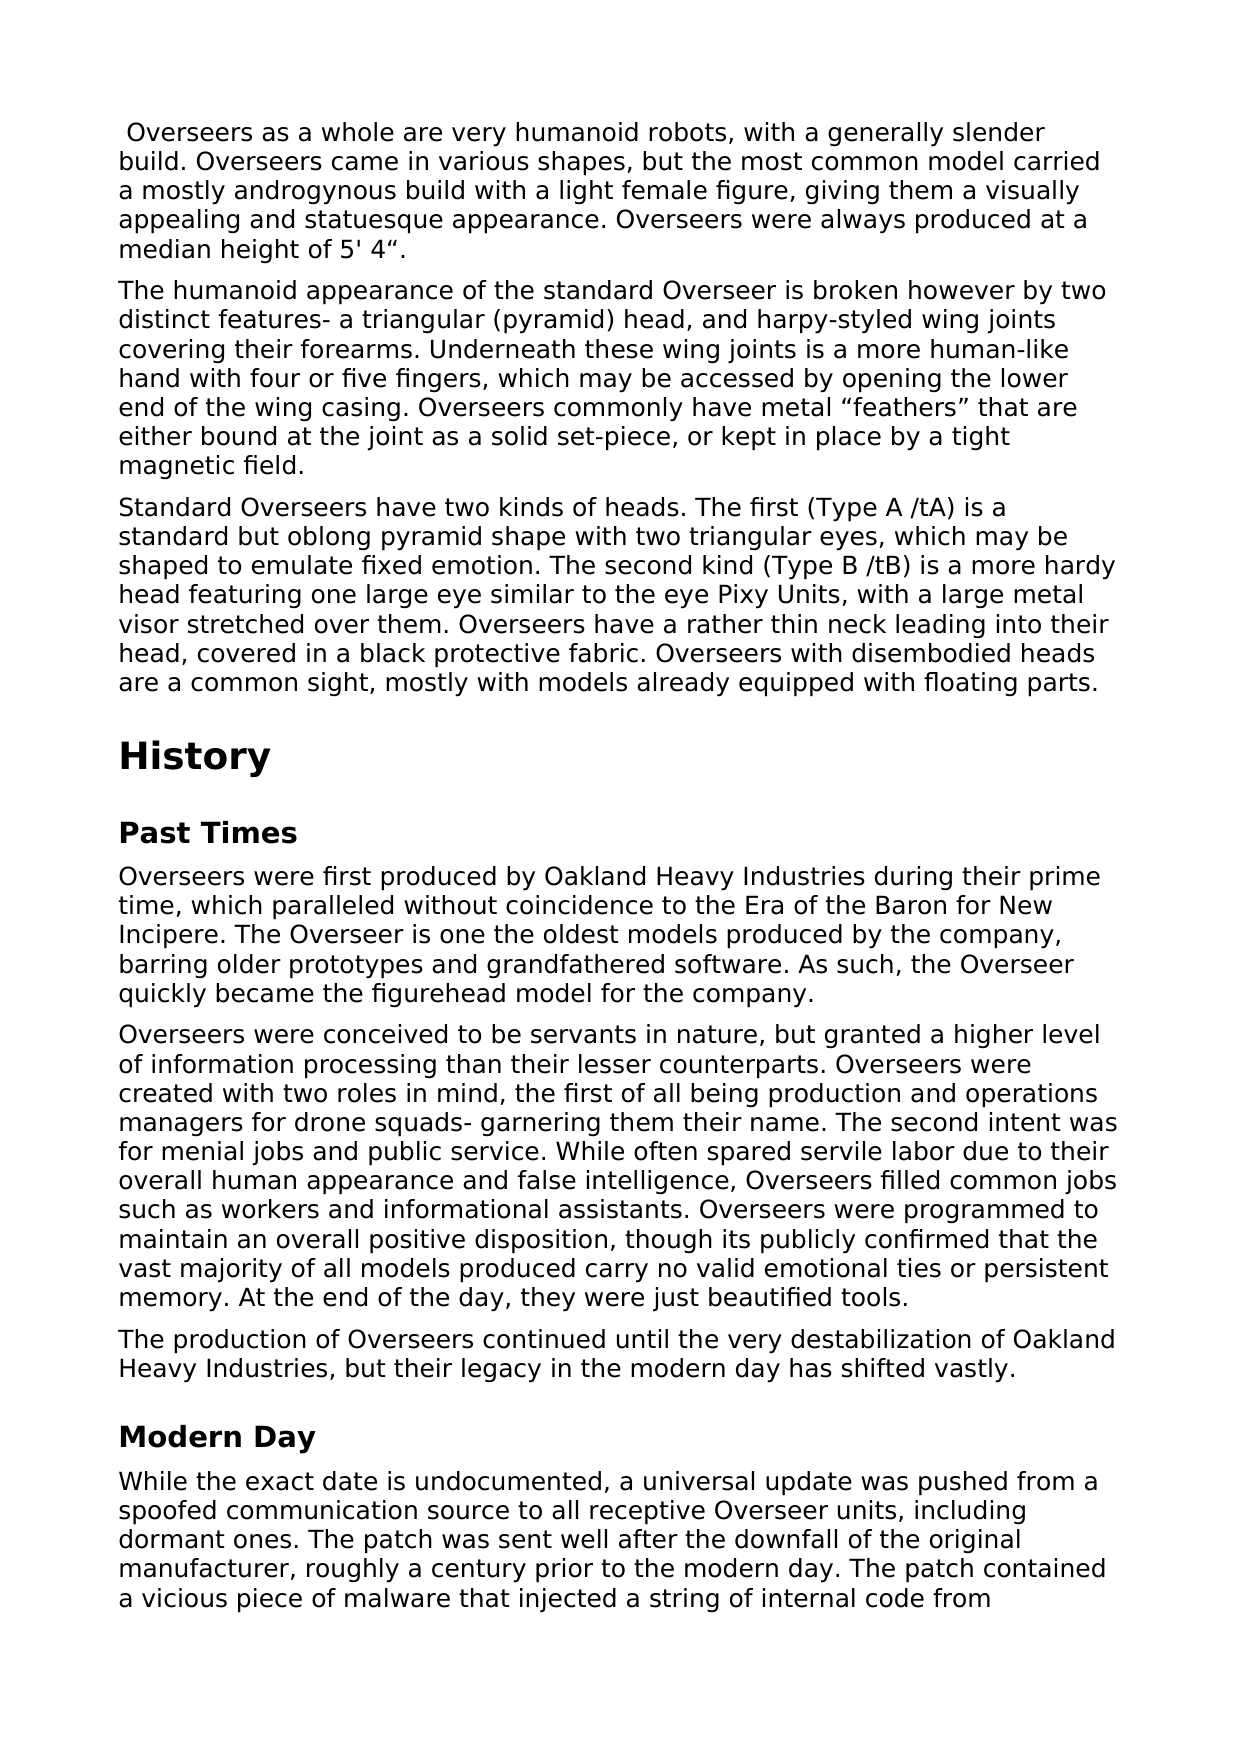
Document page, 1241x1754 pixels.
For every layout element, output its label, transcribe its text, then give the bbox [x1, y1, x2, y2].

text Overseers as a whole are very humanoid robots, with a generally slender build. Overseers came in various shapes, but the most common model carried a mostly androgynous build with a light female figure, giving them a visually appealing and statuesque appearance. Overseers were always produced at a median height of 5' 4“. [118, 118, 1122, 264]
text While the exact date is undocumented, a universal update was pushed from a spoofed communication source to all receptive Overseer units, including dormant ones. The patch was sent well after the downfall of the original manufacturer, roughly a century prior to the modern day. The patch contained a vicious piece of malware that injected a string of internal code from [118, 1467, 1122, 1613]
subtitle Modern Day [118, 1421, 1122, 1455]
subtitle History [118, 735, 1122, 778]
text The humanoid appearance of the standard Overseer is broken however by two distinct features- a triangular (pyramid) head, and harpy-styled wing joints covering their forearms. Underneath these wing joints is a more human-like hand with four or five fingers, which may be accessed by opening the lower end of the wing casing. Overseers commonly have metal “feathers” that are either bound at the joint as a solid set-piece, or kept in place by a tight magnetic field. [118, 276, 1122, 481]
text Overseers were conceived to be servants in nature, but granted a higher level of information processing than their lesser counterparts. Overseers were created with two roles in mind, the first of all being production and operations managers for drone squads- garnering them their name. The second intent was for menial jobs and public service. While often spared servile labor due to their overall human appearance and false intelligence, Overseers filled common jobs such as workers and informational assistants. Overseers were programmed to maintain an overall positive disposition, though its publicly confirmed that the vast majority of all models produced carry no valid emotional ties or persistent memory. At the end of the day, they were just beautified tools. [118, 1021, 1122, 1312]
subtitle Past Times [118, 816, 1122, 850]
text Standard Overseers have two kinds of heads. The first (Type A /tA) is a standard but oblong pyramid shape with two triangular eyes, which may be shaped to emulate fixed emotion. The second kind (Type B /tB) is a more hardy head featuring one large eye similar to the eye Pixy Units, with a large metal visor stretched over them. Overseers have a rather thin neck leading into their head, covered in a black protective fabric. Overseers with disembodied heads are a common sight, mostly with models already equipped with floating parts. [118, 493, 1122, 697]
text Overseers were first produced by Oakland Heavy Industries during their prime time, which paralleled without coincidence to the Era of the Baron for New Incipere. The Overseer is one the oldest models produced by the company, barring older prototypes and grandfathered software. As such, the Overseer quickly became the figurehead model for the company. [118, 862, 1122, 1008]
text The production of Overseers continued until the very destabilization of Oakland Heavy Industries, but their legacy in the modern day has shifted vastly. [118, 1325, 1122, 1383]
